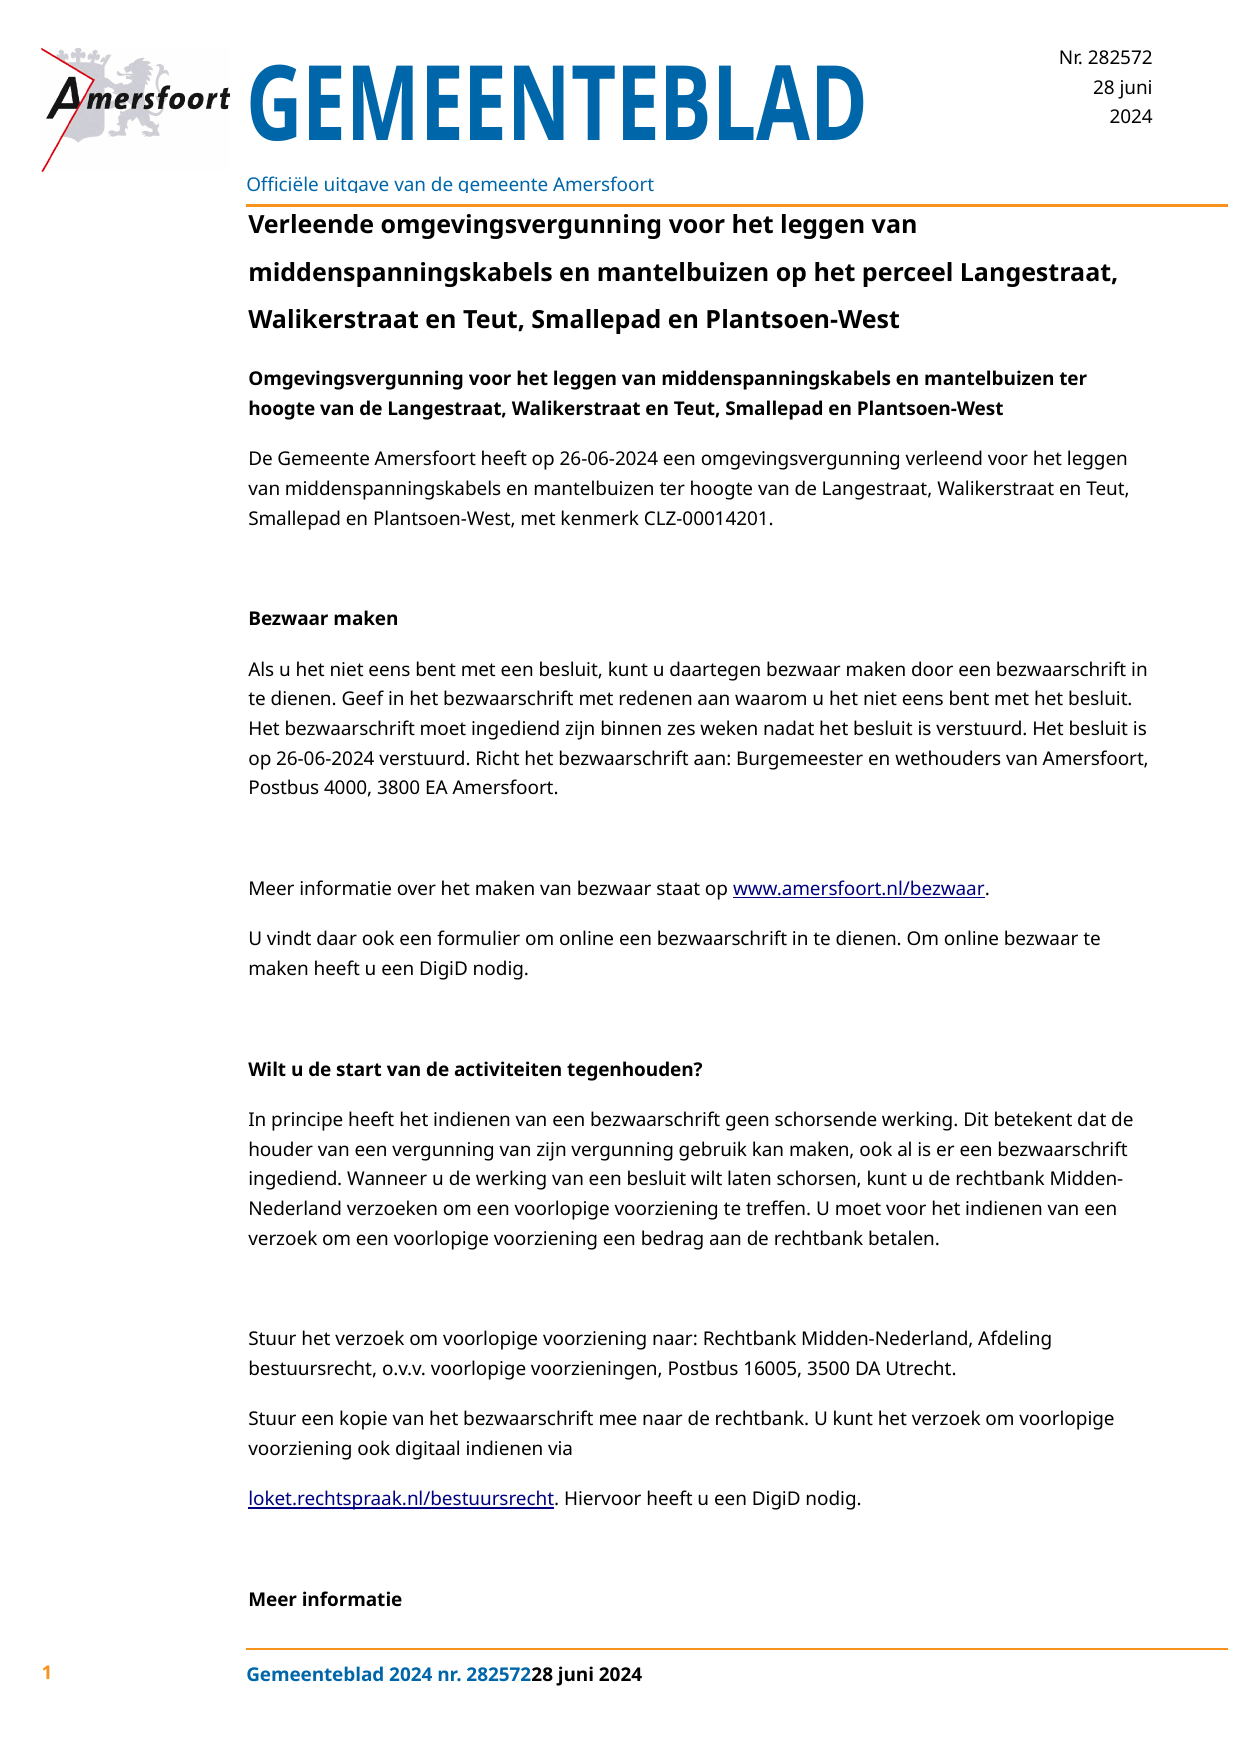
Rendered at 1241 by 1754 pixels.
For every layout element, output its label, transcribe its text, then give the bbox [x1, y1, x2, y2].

text Omgevingsvergunning voor het leggen van middenspanningskabels en mantelbuizen ter hoogte van de Langestraat, Walikerstraat en Teut, Smallepad en Plantsoen-West [248, 366, 1152, 421]
text loket.rechtspraak.nl/bestuursrecht. Hiervoor heeft u een DigiD nodig. [248, 1486, 1152, 1511]
text Bezwaar maken [248, 606, 1152, 631]
text De Gemeente Amersfoort heeft op 26-06-2024 een omgevingsvergunning verleend voor het leggen van middenspanningskabels en mantelbuizen ter hoogte van de Langestraat, Walikerstraat en Teut, Smallepad en Plantsoen-West, met kenmerk CLZ-00014201. [248, 446, 1152, 530]
text Stuur het verzoek om voorlopige voorziening naar: Rechtbank Midden-Nederland, Afdeling bestuursrecht, o.v.v. voorlopige voorzieningen, Postbus 16005, 3500 DA Utrecht. [248, 1326, 1152, 1381]
text In principe heeft het indienen van een bezwaarschrift geen schorsende werking. Dit betekent dat de houder van een vergunning van zijn vergunning gebruik kan maken, ook al is er een bezwaarschrift ingediend. Wanneer u de werking van een besluit wilt laten schorsen, kunt u de rechtbank Midden-Nederland verzoeken om een voorlopige voorziening te treffen. U moet voor het indienen van een verzoek om een voorlopige voorziening een bedrag aan de rechtbank betalen. [248, 1106, 1152, 1250]
text Wilt u de start van de activiteiten tegenhouden? [248, 1056, 1152, 1082]
text Meer informatie [248, 1586, 1152, 1612]
text Meer informatie over het maken van bezwaar staat op www.amersfoort.nl/bezwaar. [248, 875, 1152, 901]
text Als u het niet eens bent met een besluit, kunt u daartegen bezwaar maken door een bezwaarschrift in te dienen. Geef in het bezwaarschrift met redenen aan waarom u het niet eens bent met het besluit. Het bezwaarschrift moet ingediend zijn binnen zes weken nadat het besluit is verstuurd. Het besluit is op 26-06-2024 verstuurd. Richt het bezwaarschrift aan: Burgemeester en wethouders van Amersfoort, Postbus 4000, 3800 EA Amersfoort. [248, 656, 1152, 800]
text Stuur een kopie van het bezwaarschrift mee naar de rechtbank. U kunt het verzoek om voorlopige voorziening ook digitaal indienen via [248, 1406, 1152, 1461]
text Verleende omgevingsvergunning voor het leggen van middenspanningskabels en mantelbuizen op het perceel Langestraat, Walikerstraat en Teut, Smallepad en Plantsoen-West [248, 207, 1152, 336]
picture [41, 47, 231, 172]
text U vindt daar ook een formulier om online een bezwaarschrift in te dienen. Om online bezwaar te maken heeft u een DigiD nodig. [248, 926, 1152, 981]
